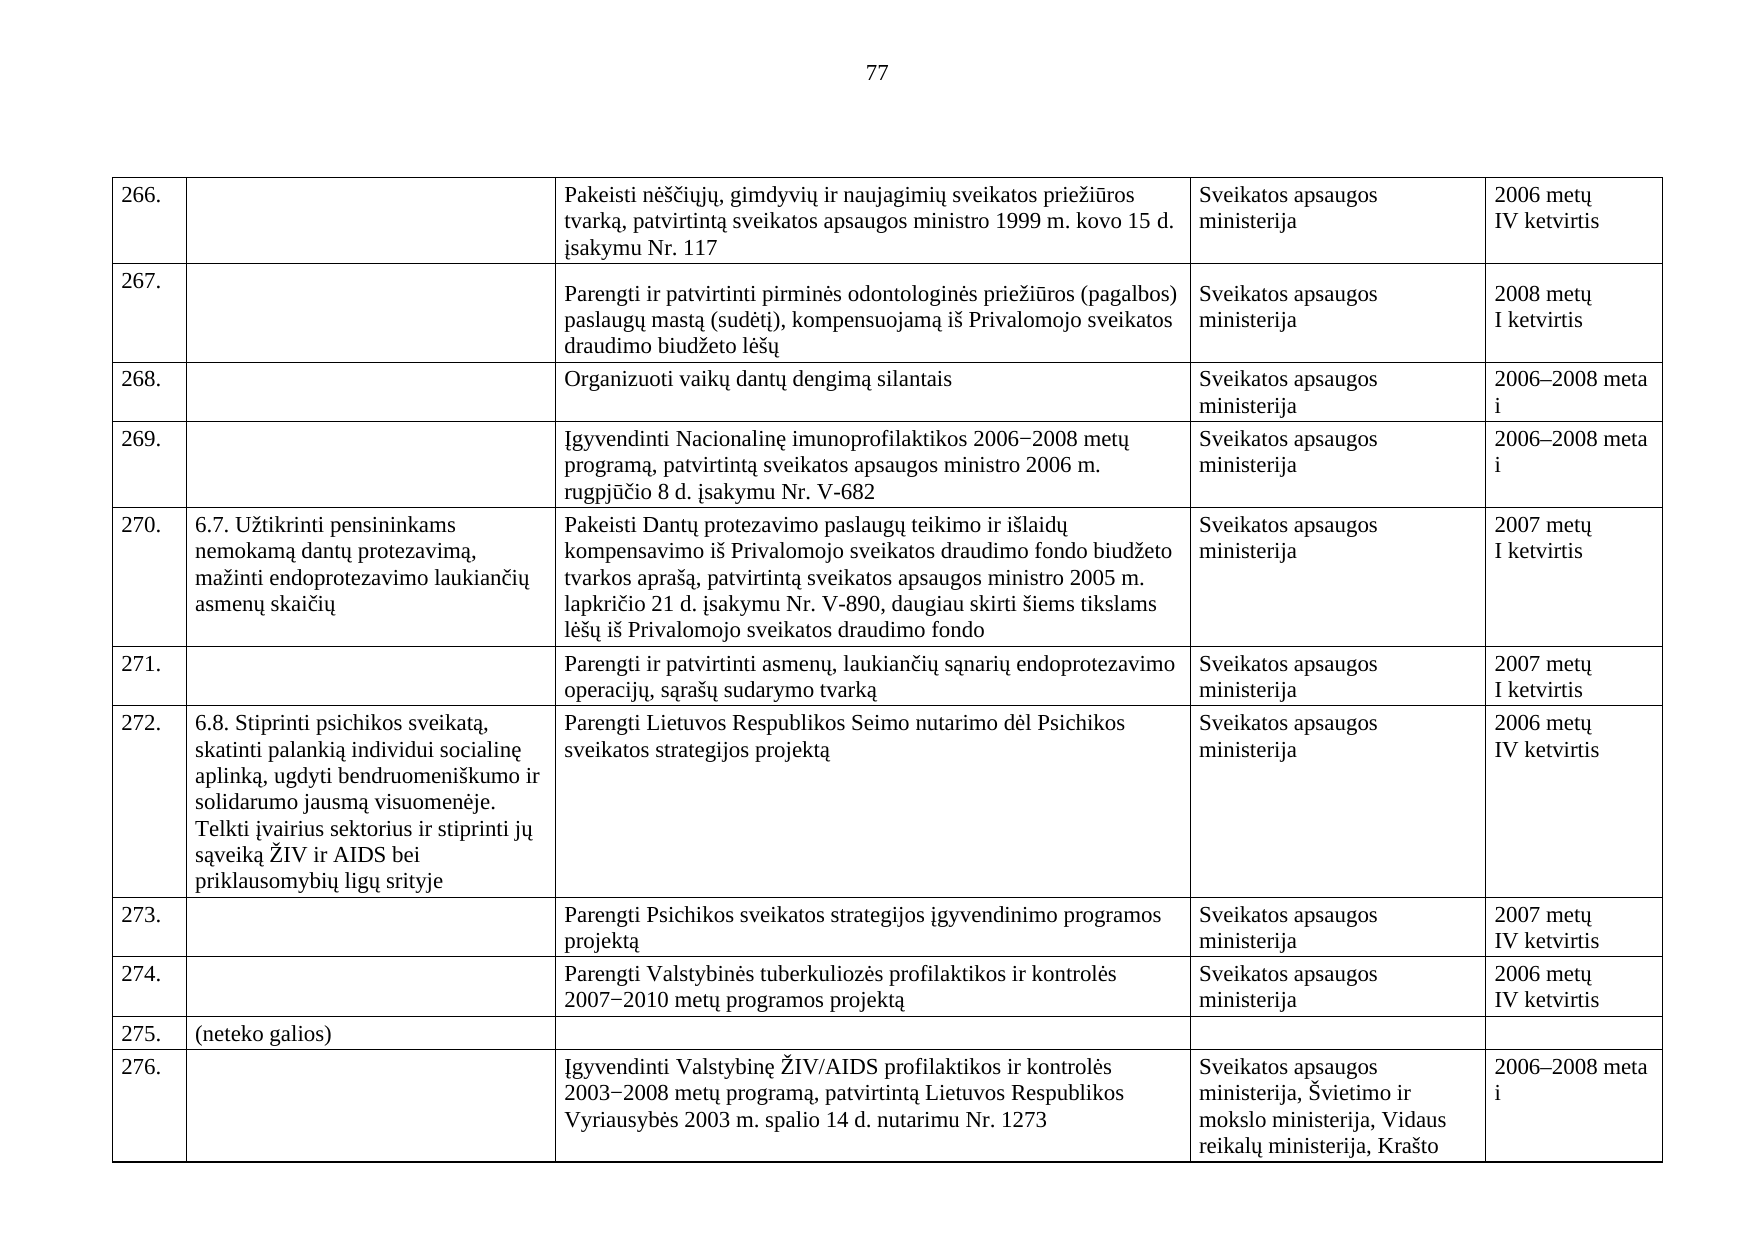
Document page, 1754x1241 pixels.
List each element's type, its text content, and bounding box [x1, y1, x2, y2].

table_cell Įgyvendinti Valstybinę ŽIV/AIDS profilaktikos ir kontrolės 2003−2008 metų programą, patvirtintą Lietuvos Respublikos Vyriausybės 2003 m. spalio 14 d. nutarimu Nr. 1273 [556, 1050, 1190, 1161]
table_cell 275. [113, 1017, 186, 1049]
table_cell [187, 422, 555, 507]
table_cell 269. [113, 422, 186, 507]
table_cell 2006 metų IV ketvirtis [1486, 178, 1662, 263]
table_cell Sveikatos apsaugos ministerija, Švietimo ir mokslo ministerija, Vidaus reikalų ministerija, Krašto [1191, 1050, 1485, 1161]
table_cell Parengti ir patvirtinti asmenų, laukiančių sąnarių endoprotezavimo operacijų, sąrašų sudarymo tvarką [556, 647, 1190, 705]
table_cell 276. [113, 1050, 186, 1161]
table_cell 2007 metų IV ketvirtis [1486, 898, 1662, 956]
table_cell [1191, 1017, 1485, 1049]
table_cell 2006–2008 metai [1486, 363, 1662, 421]
table_cell 2006 metų IV ketvirtis [1486, 957, 1662, 1016]
table_cell 266. [113, 178, 186, 263]
table_cell [187, 264, 555, 362]
table_cell Sveikatos apsaugos ministerija [1191, 647, 1485, 705]
table_cell Parengti ir patvirtinti pirminės odontologinės priežiūros (pagalbos) paslaugų mastą (sudėtį), kompensuojamą iš Privalomojo sveikatos draudimo biudžeto lėšų [556, 264, 1190, 362]
table_cell [1486, 1017, 1662, 1049]
table_cell Parengti Psichikos sveikatos strategijos įgyvendinimo programos projektą [556, 898, 1190, 956]
table_cell [556, 1017, 1190, 1049]
table_cell Parengti Valstybinės tuberkuliozės profilaktikos ir kontrolės 2007−2010 metų programos projektą [556, 957, 1190, 1016]
table_cell [187, 1050, 555, 1161]
table_cell Sveikatos apsaugos ministerija [1191, 957, 1485, 1016]
table_cell 272. [113, 706, 186, 897]
table_cell 270. [113, 508, 186, 646]
table_cell 274. [113, 957, 186, 1016]
table_cell Sveikatos apsaugos ministerija [1191, 508, 1485, 646]
table_cell [187, 363, 555, 421]
table_cell 2006–2008 metai [1486, 1050, 1662, 1161]
table_cell Sveikatos apsaugos ministerija [1191, 898, 1485, 956]
table_cell 267. [113, 264, 186, 362]
table_cell Įgyvendinti Nacionalinę imunoprofilaktikos 2006−2008 metų programą, patvirtintą sveikatos apsaugos ministro 2006 m. rugpjūčio 8 d. įsakymu Nr. V-682 [556, 422, 1190, 507]
table_cell Pakeisti Dantų protezavimo paslaugų teikimo ir išlaidų kompensavimo iš Privalomojo sveikatos draudimo fondo biudžeto tvarkos aprašą, patvirtintą sveikatos apsaugos ministro 2005 m. lapkričio 21 d. įsakymu Nr. V-890, daugiau skirti šiems tikslams lėšų iš Privalomojo sveikatos draudimo fondo [556, 508, 1190, 646]
table_cell Organizuoti vaikų dantų dengimą silantais [556, 363, 1190, 421]
table_cell 6.7. Užtikrinti pensininkams nemokamą dantų protezavimą, mažinti endoprotezavimo laukiančių asmenų skaičių [187, 508, 555, 646]
table_cell 268. [113, 363, 186, 421]
table_cell 2008 metų I ketvirtis [1486, 264, 1662, 362]
table_cell [187, 898, 555, 956]
table_cell (neteko galios) [187, 1017, 555, 1049]
table_cell 273. [113, 898, 186, 956]
table_cell Sveikatos apsaugos ministerija [1191, 363, 1485, 421]
table_cell 2007 metų I ketvirtis [1486, 508, 1662, 646]
table_cell [187, 957, 555, 1016]
table_cell Parengti Lietuvos Respublikos Seimo nutarimo dėl Psichikos sveikatos strategijos projektą [556, 706, 1190, 897]
table_cell Sveikatos apsaugos ministerija [1191, 706, 1485, 897]
table_cell 6.8. Stiprinti psichikos sveikatą, skatinti palankią individui socialinę aplinką, ugdyti bendruomeniškumo ir solidarumo jausmą visuomenėje. Telkti įvairius sektorius ir stiprinti jų sąveiką ŽIV ir AIDS bei priklausomybių ligų srityje [187, 706, 555, 897]
table_cell 271. [113, 647, 186, 705]
table_cell [187, 178, 555, 263]
table_cell Pakeisti nėščiųjų, gimdyvių ir naujagimių sveikatos priežiūros tvarką, patvirtintą sveikatos apsaugos ministro 1999 m. kovo 15 d. įsakymu Nr. 117 [556, 178, 1190, 263]
table_cell [187, 647, 555, 705]
table_cell 2006–2008 metai [1486, 422, 1662, 507]
table_cell Sveikatos apsaugos ministerija [1191, 422, 1485, 507]
table_cell Sveikatos apsaugos ministerija [1191, 178, 1485, 263]
table_cell Sveikatos apsaugos ministerija [1191, 264, 1485, 362]
table_cell 2006 metų IV ketvirtis [1486, 706, 1662, 897]
table_cell 2007 metų I ketvirtis [1486, 647, 1662, 705]
